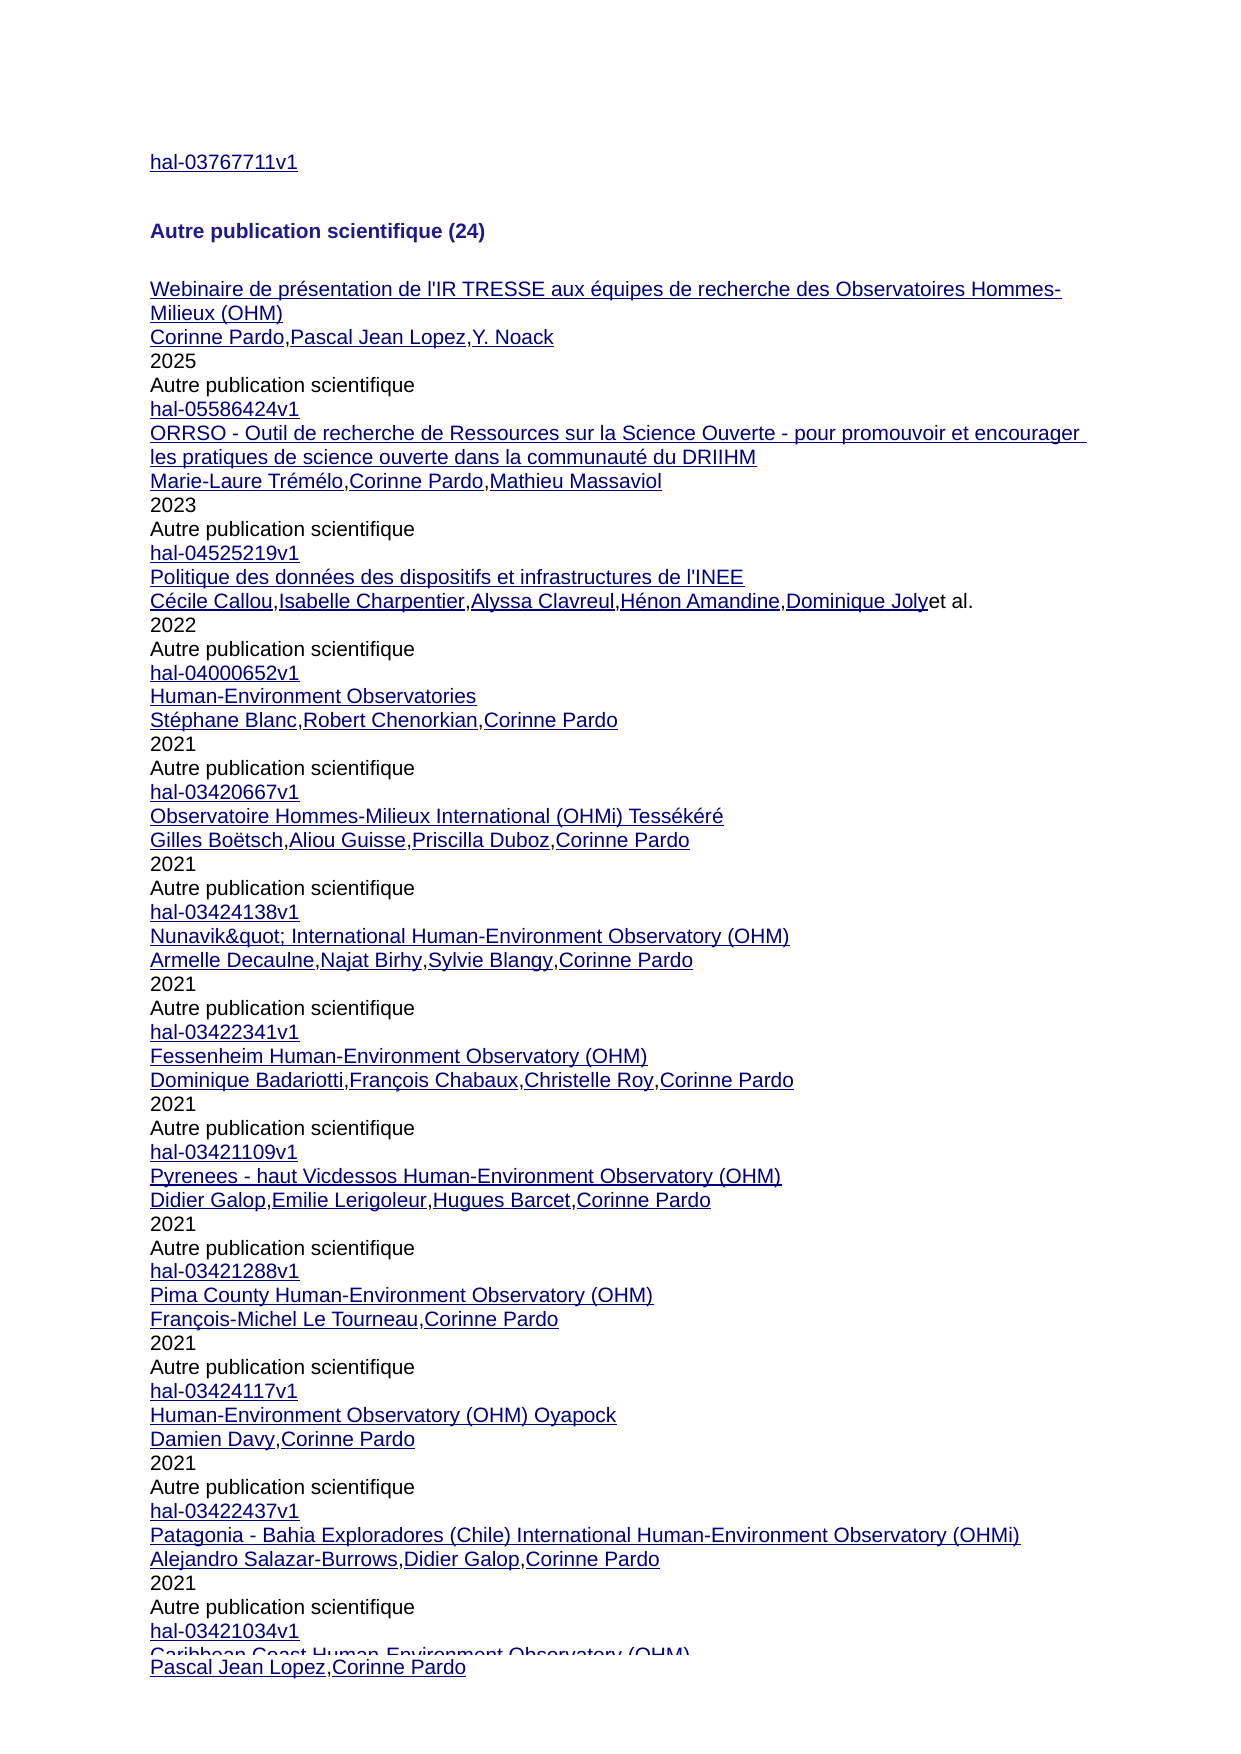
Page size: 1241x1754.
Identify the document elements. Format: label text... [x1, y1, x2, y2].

table_cell Patagonia - Bahia Exploradores (Chile) International Human-Environment Observatory (OHMi) Alejandro Salazar-Burrows,Didier Galop,Corinne Pardo 2021 Autre publication scientifique hal-03421034v1 [150, 1523, 1090, 1643]
table_cell Caribbean Coast Human-Environment Observatory (OHM) Pascal Jean Lopez,Corinne Pardo [150, 1643, 1090, 1679]
subtitle Autre publication scientifique (24) [150, 219, 1090, 243]
table_cell Human-Environment Observatories Stéphane Blanc,Robert Chenorkian,Corinne Pardo 2021 Autre publication scientifique hal-03420667v1 [150, 684, 1090, 804]
table_cell ORRSO - Outil de recherche de Ressources sur la Science Ouverte - pour promouvoir et encourager les pratiques de science ouverte dans la communauté du DRIIHM Marie-Laure Trémélo,Corinne Pardo,Mathieu Massaviol 2023 Autre publication scientifique hal-04525219v1 [150, 421, 1090, 564]
table_cell Politique des données des dispositifs et infrastructures de l'INEE Cécile Callou,Isabelle Charpentier,Alyssa Clavreul,Hénon Amandine,Dominique Jolyet al. 2022 Autre publication scientifique hal-04000652v1 [150, 565, 1090, 684]
table_cell Fessenheim Human-Environment Observatory (OHM) Dominique Badariotti,François Chabaux,Christelle Roy,Corinne Pardo 2021 Autre publication scientifique hal-03421109v1 [150, 1044, 1090, 1163]
table_cell Nunavik&quot; International Human-Environment Observatory (OHM) Armelle Decaulne,Najat Birhy,Sylvie Blangy,Corinne Pardo 2021 Autre publication scientifique hal-03422341v1 [150, 924, 1090, 1044]
table_cell hal-03767711v1 [150, 150, 1090, 174]
table_cell Pyrenees - haut Vicdessos Human-Environment Observatory (OHM) Didier Galop,Emilie Lerigoleur,Hugues Barcet,Corinne Pardo 2021 Autre publication scientifique hal-03421288v1 [150, 1164, 1090, 1283]
table_cell Human-Environment Observatory (OHM) Oyapock Damien Davy,Corinne Pardo 2021 Autre publication scientifique hal-03422437v1 [150, 1403, 1090, 1523]
table_cell Pima County Human-Environment Observatory (OHM) François-Michel Le Tourneau,Corinne Pardo 2021 Autre publication scientifique hal-03424117v1 [150, 1283, 1090, 1403]
table_header Webinaire de présentation de l'IR TRESSE aux équipes de recherche des Observatoires Hommes-Milieux (OHM) Corinne Pardo,Pascal Jean Lopez,Y. Noack 2025 Autre publication scientifique hal-05586424v1 [150, 277, 1090, 421]
table_cell Observatoire Hommes-Milieux International (OHMi) Tessékéré Gilles Boëtsch,Aliou Guisse,Priscilla Duboz,Corinne Pardo 2021 Autre publication scientifique hal-03424138v1 [150, 804, 1090, 924]
